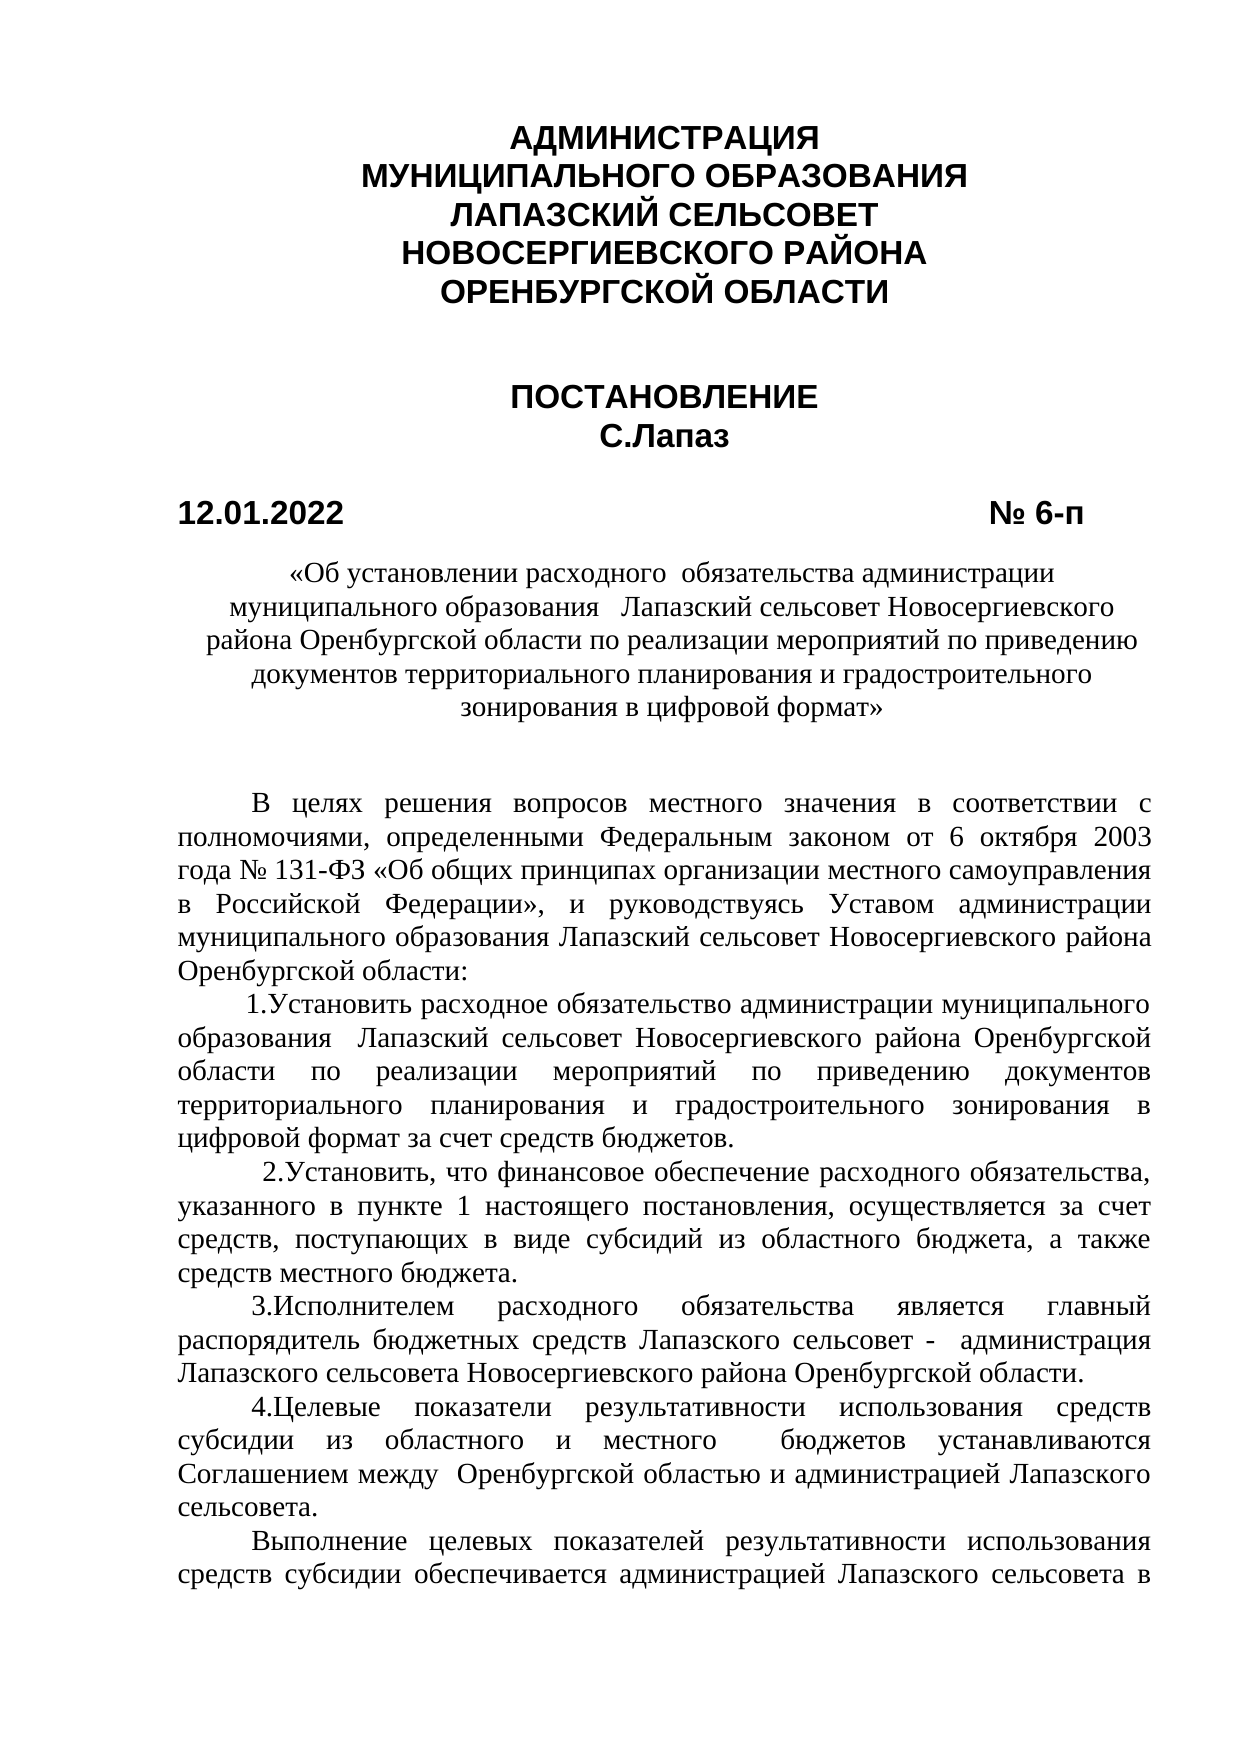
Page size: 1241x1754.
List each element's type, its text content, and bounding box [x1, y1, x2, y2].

text 3.Исполнителем расходного обязательства является главный распорядитель бюджетных средств Лапазского сельсовет - администрация Лапазского сельсовета Новосергиевского района Оренбургской области. [177, 1288, 1152, 1389]
text В целях решения вопросов местного значения в соответствии с полномочиями, определенными Федеральным законом от 6 октября 2003 года № 131-ФЗ «Об общих принципах организации местного самоуправления в Российской Федерации», и руководствуясь Уставом администрации муниципального образования Лапазский сельсовет Новосергиевского района Оренбургской области: [177, 785, 1152, 986]
text ЛАПАЗСКИЙ СЕЛЬСОВЕТ [177, 195, 1152, 233]
text Выполнение целевых показателей результативности использования средств субсидии обеспечивается администрацией Лапазского сельсовета в [177, 1523, 1152, 1590]
text АДМИНИСТРАЦИЯ [177, 118, 1152, 157]
text ОРЕНБУРГСКОЙ ОБЛАСТИ [177, 272, 1152, 310]
list 2.Установить, что финансовое обеспечение расходного обязательства, указанного в пункте 1 настоящего постановления, осуществляется за счет средств, поступающих в виде субсидий из областного бюджета, а также средств местного бюджета. [177, 1154, 1152, 1288]
list 1.Установить расходное обязательство администрации муниципального образования Лапазский сельсовет Новосергиевского района Оренбургской области по реализации мероприятий по приведению документов территориального планирования и градостроительного зонирования в цифровой формат за счет средств бюджетов. [177, 986, 1152, 1154]
text 12.01.2022 № 6-п [177, 493, 1152, 531]
text 4.Целевые показатели результативности использования средств субсидии из областного и местного бюджетов устанавливаются Соглашением между Оренбургской областью и администрацией Лапазского сельсовета. [177, 1389, 1152, 1523]
text С.Лапаз [177, 416, 1152, 454]
table_header «Об установлении расходного обязательства администрации муниципального образования Лапазский сельсовет Новосергиевского района Оренбургской области по реализации мероприятий по приведению документов территориального планирования и градостроительного зонирования в цифровой формат» [177, 555, 1163, 752]
text МУНИЦИПАЛЬНОГО ОБРАЗОВАНИЯ [177, 157, 1152, 195]
text ПОСТАНОВЛЕНИЕ [177, 377, 1152, 416]
text НОВОСЕРГИЕВСКОГО РАЙОНА [177, 233, 1152, 272]
